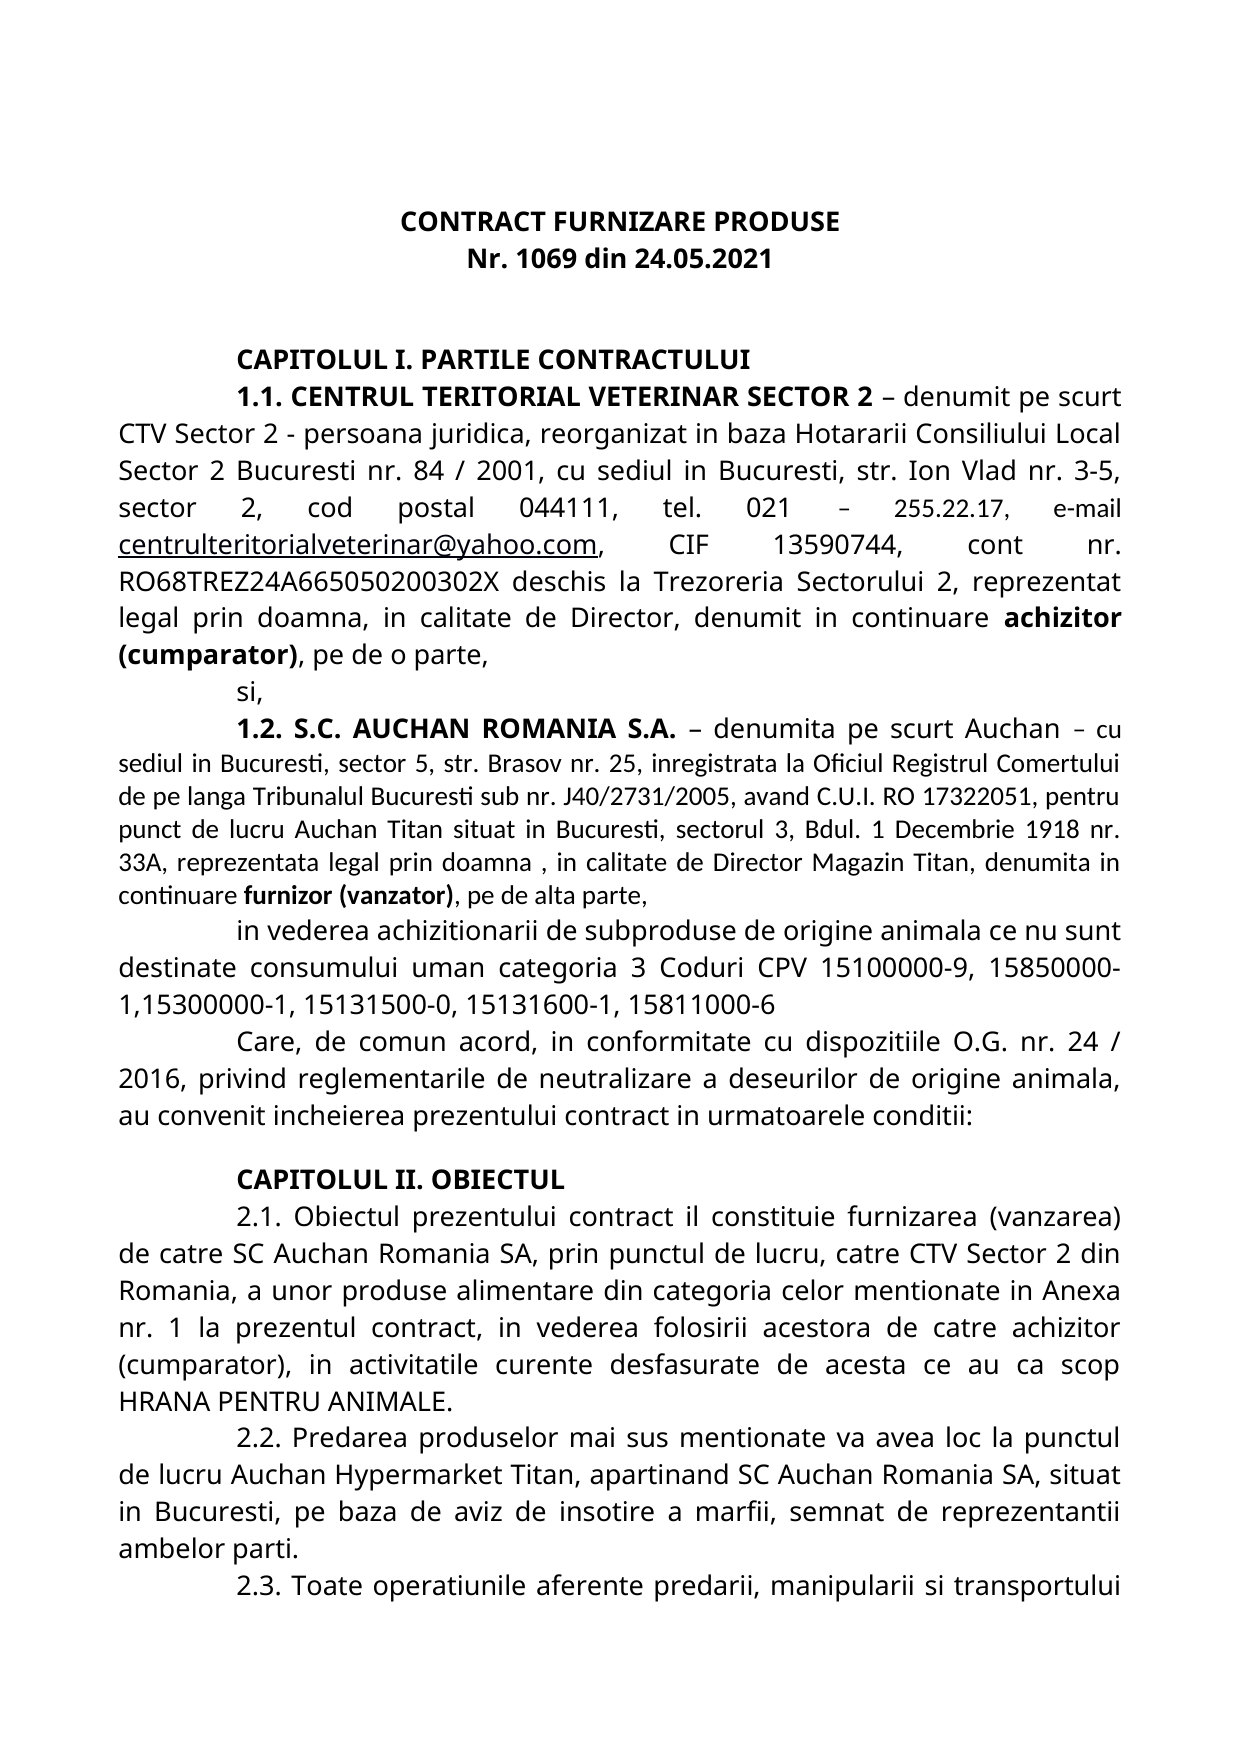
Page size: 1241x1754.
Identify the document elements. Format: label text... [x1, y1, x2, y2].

text in vederea achizitionarii de subproduse de origine animala ce nu sunt destinate consumului uman categoria 3 Coduri CPV 15100000-9, 15850000-1,15300000-1, 15131500-0, 15131600-1, 15811000-6 [118, 912, 1122, 1022]
text CONTRACT FURNIZARE PRODUSE [118, 202, 1122, 239]
text 1.2. S.C. AUCHAN ROMANIA S.A. – denumita pe scurt Auchan – cu sediul in Bucuresti, sector 5, str. Brasov nr. 25, inregistrata la Oficiul Registrul Comertului de pe langa Tribunalul Bucuresti sub nr. J40/2731/2005, avand C.U.I. RO 17322051, pentru punct de lucru Auchan Titan situat in Bucuresti, sectorul 3, Bdul. 1 Decembrie 1918 nr. 33A, reprezentata legal prin doamna , in calitate de Director Magazin Titan, denumita in continuare furnizor (vanzator), pe de alta parte, [118, 709, 1122, 912]
text 2.3. Toate operatiunile aferente predarii, manipularii si transportului [118, 1566, 1122, 1603]
text 2.1. Obiectul prezentului contract il constituie furnizarea (vanzarea) de catre SC Auchan Romania SA, prin punctul de lucru, catre CTV Sector 2 din Romania, a unor produse alimentare din categoria celor mentionate in Anexa nr. 1 la prezentul contract, in vederea folosirii acestora de catre achizitor (cumparator), in activitatile curente desfasurate de acesta ce au ca scop HRANA PENTRU ANIMALE. [118, 1198, 1122, 1419]
text Nr. 1069 din 24.05.2021 [118, 239, 1122, 276]
text Care, de comun acord, in conformitate cu dispozitiile O.G. nr. 24 / 2016, privind reglementarile de neutralizare a deseurilor de origine animala, au convenit incheierea prezentului contract in urmatoarele conditii: [118, 1022, 1122, 1133]
text 1.1. CENTRUL TERITORIAL VETERINAR SECTOR 2 – denumit pe scurt CTV Sector 2 - persoana juridica, reorganizat in baza Hotararii Consiliului Local Sector 2 Bucuresti nr. 84 / 2001, cu sediul in Bucuresti, str. Ion Vlad nr. 3-5, sector 2, cod postal 044111, tel. 021 – 255.22.17, e-mail centrulteritorialveterinar@yahoo.com, CIF 13590744, cont nr. RO68TREZ24A665050200302X deschis la Trezoreria Sectorului 2, reprezentat legal prin doamna, in calitate de Director, denumit in continuare achizitor (cumparator), pe de o parte, [118, 378, 1122, 673]
text CAPITOLUL II. OBIECTUL [118, 1161, 1122, 1198]
text 2.2. Predarea produselor mai sus mentionate va avea loc la punctul de lucru Auchan Hypermarket Titan, apartinand SC Auchan Romania SA, situat in Bucuresti, pe baza de aviz de insotire a marfii, semnat de reprezentantii ambelor parti. [118, 1419, 1122, 1566]
text CAPITOLUL I. PARTILE CONTRACTULUI [118, 341, 1122, 378]
text si, [118, 673, 1122, 709]
